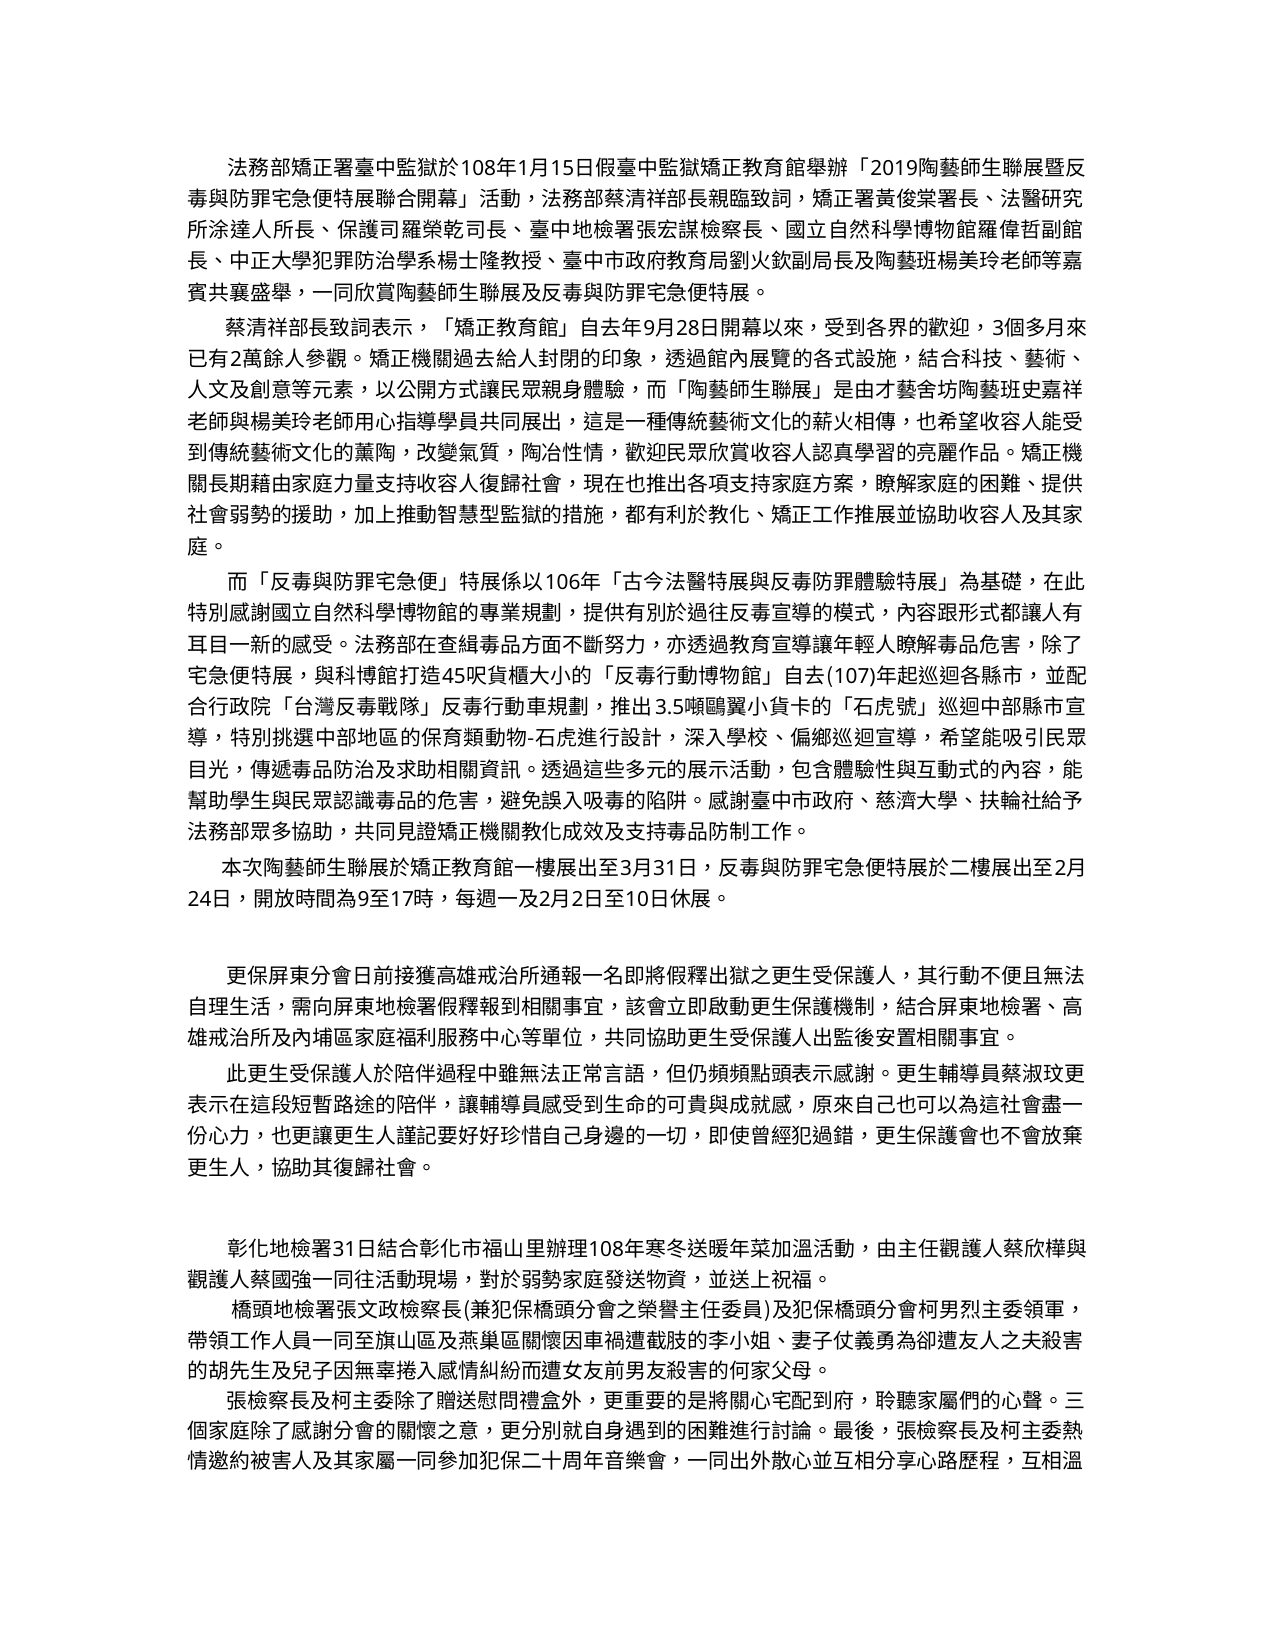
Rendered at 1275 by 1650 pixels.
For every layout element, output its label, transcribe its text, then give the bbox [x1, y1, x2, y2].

text 蔡清祥部長致詞表示，「矯正教育館」自去年9月28日開幕以來，受到各界的歡迎，3個多月來已有2萬餘人參觀。矯正機關過去給人封閉的印象，透過館內展覽的各式設施，結合科技、藝術、人文及創意等元素，以公開方式讓民眾親身體驗，而「陶藝師生聯展」是由才藝舍坊陶藝班史嘉祥老師與楊美玲老師用心指導學員共同展出，這是一種傳統藝術文化的薪火相傳，也希望收容人能受到傳統藝術文化的薰陶，改變氣質，陶冶性情，歡迎民眾欣賞收容人認真學習的亮麗作品。矯正機關長期藉由家庭力量支持收容人復歸社會，現在也推出各項支持家庭方案，瞭解家庭的困難、提供社會弱勢的援助，加上推動智慧型監獄的措施，都有利於教化、矯正工作推展並協助收容人及其家庭。 [187, 310, 1087, 560]
text 法務部矯正署臺中監獄於108年1月15日假臺中監獄矯正教育館舉辦「2019陶藝師生聯展暨反毒與防罪宅急便特展聯合開幕」活動，法務部蔡清祥部長親臨致詞，矯正署黃俊棠署長、法醫研究所涂達人所長、保護司羅榮乾司長、臺中地檢署張宏謀檢察長、國立自然科學博物館羅偉哲副館長、中正大學犯罪防治學系楊士隆教授、臺中市政府教育局劉火欽副局長及陶藝班楊美玲老師等嘉賓共襄盛舉，一同欣賞陶藝師生聯展及反毒與防罪宅急便特展。 [187, 150, 1087, 306]
text 而「反毒與防罪宅急便」特展係以106年「古今法醫特展與反毒防罪體驗特展」為基礎，在此特別感謝國立自然科學博物館的專業規劃，提供有別於過往反毒宣導的模式，內容跟形式都讓人有耳目一新的感受。法務部在查緝毒品方面不斷努力，亦透過教育宣導讓年輕人瞭解毒品危害，除了宅急便特展，與科博館打造45呎貨櫃大小的「反毒行動博物館」自去(107)年起巡迴各縣市，並配合行政院「台灣反毒戰隊」反毒行動車規劃，推出3.5噸鷗翼小貨卡的「石虎號」巡迴中部縣市宣導，特別挑選中部地區的保育類動物-石虎進行設計，深入學校、偏鄉巡迴宣導，希望能吸引民眾目光，傳遞毒品防治及求助相關資訊。透過這些多元的展示活動，包含體驗性與互動式的內容，能幫助學生與民眾認識毒品的危害，避免誤入吸毒的陷阱。感謝臺中市政府、慈濟大學、扶輪社給予法務部眾多協助，共同見證矯正機關教化成效及支持毒品防制工作。 [187, 564, 1087, 846]
text 橋頭地檢署張文政檢察長(兼犯保橋頭分會之榮譽主任委員)及犯保橋頭分會柯男烈主委領軍，帶領工作人員一同至旗山區及燕巢區關懷因車禍遭截肢的李小姐、妻子仗義勇為卻遭友人之夫殺害的胡先生及兒子因無辜捲入感情糾紛而遭女友前男友殺害的何家父母。 [187, 1294, 1087, 1384]
text 張檢察長及柯主委除了贈送慰問禮盒外，更重要的是將關心宅配到府，聆聽家屬們的心聲。三個家庭除了感謝分會的關懷之意，更分別就自身遇到的困難進行討論。最後，張檢察長及柯主委熱情邀約被害人及其家屬一同參加犯保二十周年音樂會，一同出外散心並互相分享心路歷程，互相溫 [187, 1384, 1087, 1475]
text 此更生受保護人於陪伴過程中雖無法正常言語，但仍頻頻點頭表示感謝。更生輔導員蔡淑玟更表示在這段短暫路途的陪伴，讓輔導員感受到生命的可貴與成就感，原來自己也可以為這社會盡一份心力，也更讓更生人謹記要好好珍惜自己身邊的一切，即使曾經犯過錯，更生保護會也不會放棄更生人，協助其復歸社會。 [187, 1056, 1087, 1181]
text 彰檢召開性侵害案件社區監督會議 [187, 914, 1087, 956]
text 彰化地檢署31日結合彰化市福山里辦理108年寒冬送暖年菜加溫活動，由主任觀護人蔡欣樺與觀護人蔡國強一同往活動現場，對於弱勢家庭發送物資，並送上祝福。 [187, 1231, 1087, 1294]
text 本次陶藝師生聯展於矯正教育館一樓展出至3月31日，反毒與防罪宅急便特展於二樓展出至2月24日，開放時間為9至17時，每週一及2月2日至10日休展。 [187, 850, 1087, 912]
text 2019陶藝師生聯展暨反毒與防罪宅急便特展聯合開幕 [187, 1183, 1087, 1231]
text 更保屏東分會日前接獲高雄戒治所通報一名即將假釋出獄之更生受保護人，其行動不便且無法自理生活，需向屏東地檢署假釋報到相關事宜，該會立即啟動更生保護機制，結合屏東地檢署、高雄戒治所及內埔區家庭福利服務中心等單位，共同協助更生受保護人出監後安置相關事宜。 [187, 958, 1087, 1052]
